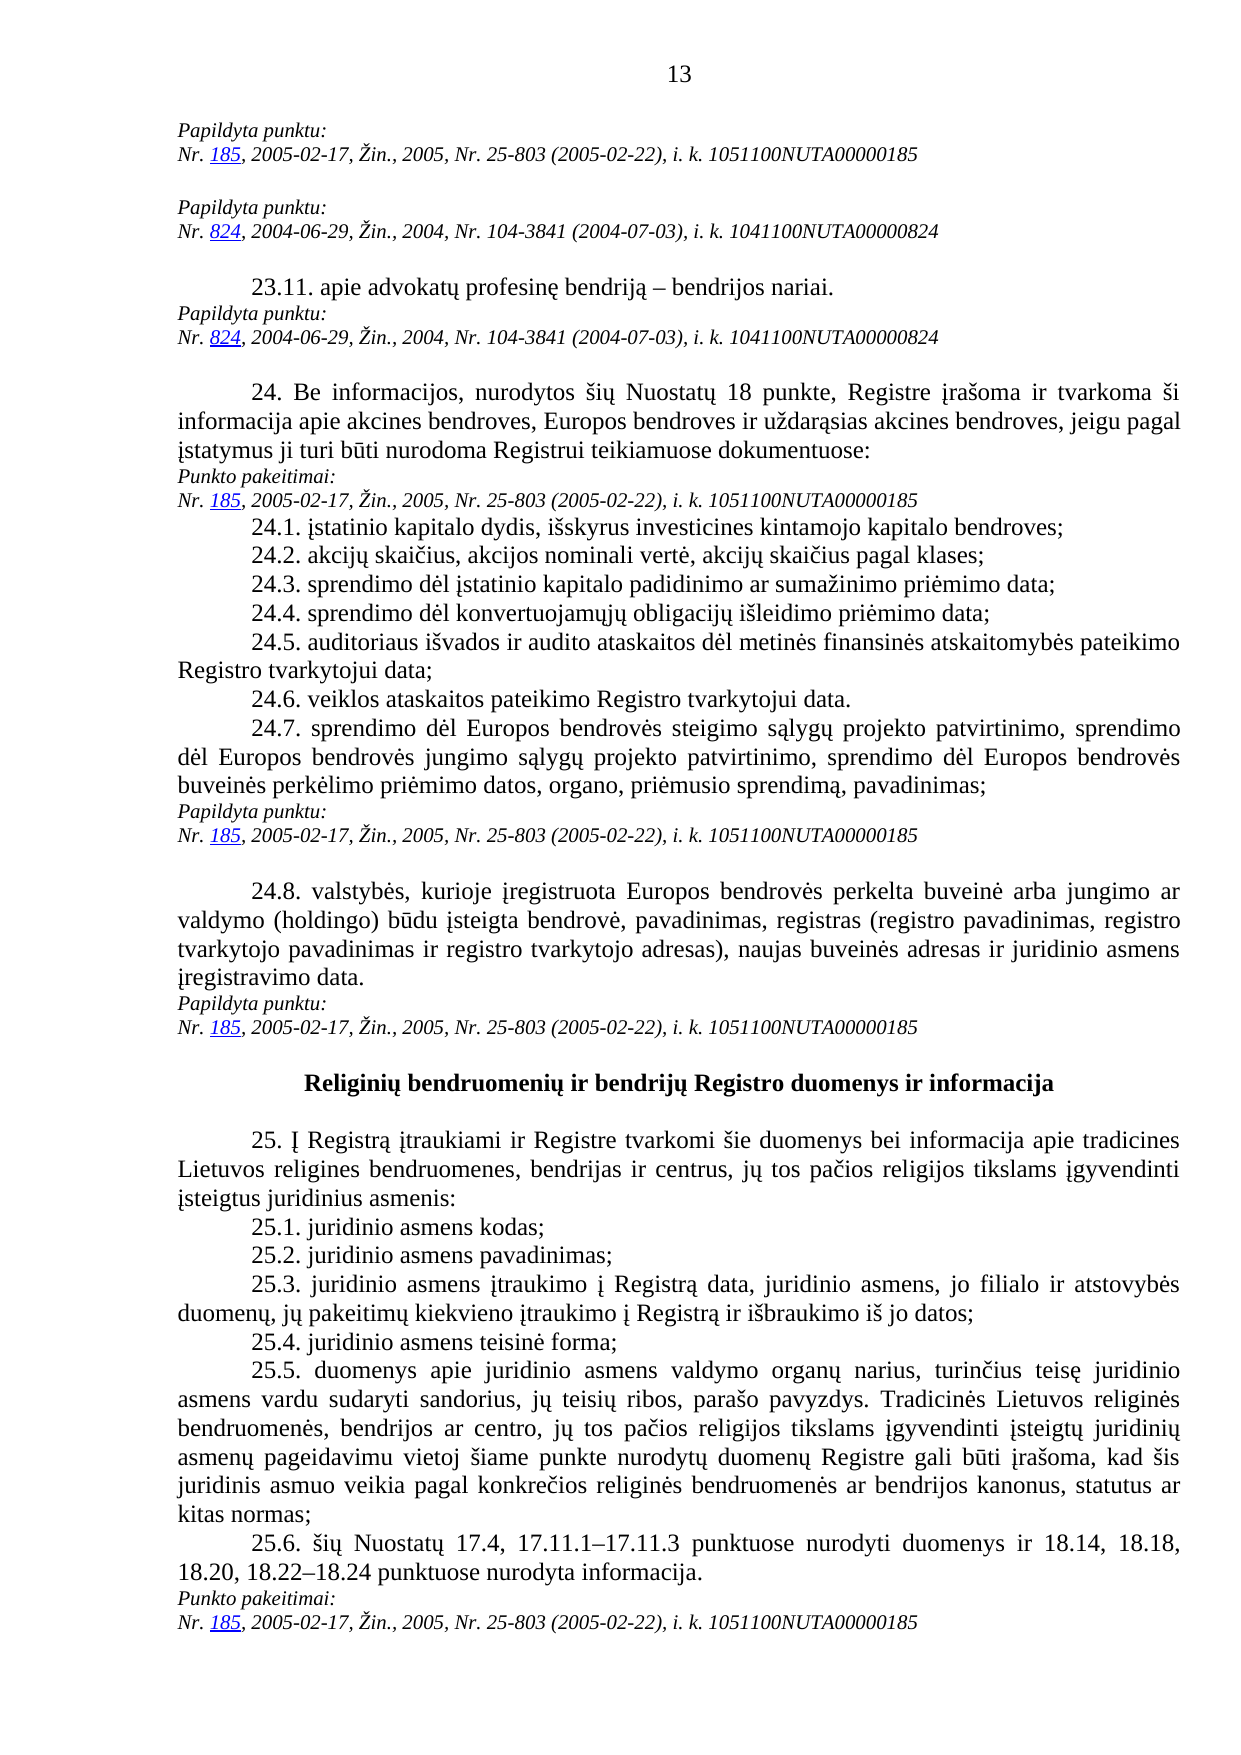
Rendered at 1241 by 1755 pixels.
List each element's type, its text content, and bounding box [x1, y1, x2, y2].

text 24.8. valstybės, kurioje įregistruota Europos bendrovės perkelta buveinė arba jungimo ar valdymo (holdingo) būdu įsteigta bendrovė, pavadinimas, registras (registro pavadinimas, registro tvarkytojo pavadinimas ir registro tvarkytojo adresas), naujas buveinės adresas ir juridinio asmens įregistravimo data. [177, 876, 1181, 991]
text 25. Į Registrą įtraukiami ir Registre tvarkomi šie duomenys bei informacija apie tradicines Lietuvos religines bendruomenes, bendrijas ir centrus, jų tos pačios religijos tikslams įgyvendinti įsteigtus juridinius asmenis: [177, 1126, 1181, 1212]
text Nr. 824, 2004-06-29, Žin., 2004, Nr. 104-3841 (2004-07-03), i. k. 1041100NUTA00000824 [177, 325, 1181, 349]
text 25.5. duomenys apie juridinio asmens valdymo organų narius, turinčius teisę juridinio asmens vardu sudaryti sandorius, jų teisių ribos, parašo pavyzdys. Tradicinės Lietuvos religinės bendruomenės, bendrijos ar centro, jų tos pačios religijos tikslams įgyvendinti įsteigtų juridinių asmenų pageidavimu vietoj šiame punkte nurodytų duomenų Registre gali būti įrašoma, kad šis juridinis asmuo veikia pagal konkrečios religinės bendruomenės ar bendrijos kanonus, statutus ar kitas normas; [177, 1356, 1181, 1528]
text 25.4. juridinio asmens teisinė forma; [177, 1327, 1181, 1356]
text 24.3. sprendimo dėl įstatinio kapitalo padidinimo ar sumažinimo priėmimo data; [177, 569, 1181, 598]
text 24.1. įstatinio kapitalo dydis, išskyrus investicines kintamojo kapitalo bendroves; [177, 512, 1181, 541]
text Papildyta punktu: [177, 195, 1181, 219]
text 25.2. juridinio asmens pavadinimas; [177, 1241, 1181, 1269]
text Nr. 185, 2005-02-17, Žin., 2005, Nr. 25-803 (2005-02-22), i. k. 1051100NUTA00000185 [177, 142, 1181, 166]
text 24.5. auditoriaus išvados ir audito ataskaitos dėl metinės finansinės atskaitomybės pateikimo Registro tvarkytojui data; [177, 627, 1181, 684]
text Punkto pakeitimai: [177, 464, 1181, 488]
text Papildyta punktu: [177, 118, 1181, 142]
text Nr. 185, 2005-02-17, Žin., 2005, Nr. 25-803 (2005-02-22), i. k. 1051100NUTA00000185 [177, 1610, 1181, 1634]
text 24.4. sprendimo dėl konvertuojamųjų obligacijų išleidimo priėmimo data; [177, 598, 1181, 627]
text 25.6. šių Nuostatų 17.4, 17.11.1–17.11.3 punktuose nurodyti duomenys ir 18.14, 18.18, 18.20, 18.22–18.24 punktuose nurodyta informacija. [177, 1528, 1181, 1586]
text Punkto pakeitimai: [177, 1586, 1181, 1610]
text Nr. 185, 2005-02-17, Žin., 2005, Nr. 25-803 (2005-02-22), i. k. 1051100NUTA00000185 [177, 1015, 1181, 1039]
text Papildyta punktu: [177, 991, 1181, 1015]
text Nr. 185, 2005-02-17, Žin., 2005, Nr. 25-803 (2005-02-22), i. k. 1051100NUTA00000185 [177, 488, 1181, 512]
text 24.2. akcijų skaičius, akcijos nominali vertė, akcijų skaičius pagal klases; [177, 541, 1181, 569]
text 25.1. juridinio asmens kodas; [177, 1212, 1181, 1241]
text Religinių bendruomenių ir bendrijų Registro duomenys ir informacija [177, 1068, 1181, 1097]
text Nr. 185, 2005-02-17, Žin., 2005, Nr. 25-803 (2005-02-22), i. k. 1051100NUTA00000185 [177, 823, 1181, 847]
text Papildyta punktu: [177, 799, 1181, 823]
text 25.3. juridinio asmens įtraukimo į Registrą data, juridinio asmens, jo filialo ir atstovybės duomenų, jų pakeitimų kiekvieno įtraukimo į Registrą ir išbraukimo iš jo datos; [177, 1269, 1181, 1327]
text 24. Be informacijos, nurodytos šių Nuostatų 18 punkte, Registre įrašoma ir tvarkoma ši informacija apie akcines bendroves, Europos bendroves ir uždarąsias akcines bendroves, jeigu pagal įstatymus ji turi būti nurodoma Registrui teikiamuose dokumentuose: [177, 377, 1181, 464]
text 24.6. veiklos ataskaitos pateikimo Registro tvarkytojui data. [177, 684, 1181, 713]
text Nr. 824, 2004-06-29, Žin., 2004, Nr. 104-3841 (2004-07-03), i. k. 1041100NUTA00000824 [177, 219, 1181, 243]
text 24.7. sprendimo dėl Europos bendrovės steigimo sąlygų projekto patvirtinimo, sprendimo dėl Europos bendrovės jungimo sąlygų projekto patvirtinimo, sprendimo dėl Europos bendrovės buveinės perkėlimo priėmimo datos, organo, priėmusio sprendimą, pavadinimas; [177, 713, 1181, 799]
text Papildyta punktu: [177, 301, 1181, 325]
text 23.11. apie advokatų profesinę bendriją – bendrijos nariai. [177, 272, 1181, 301]
